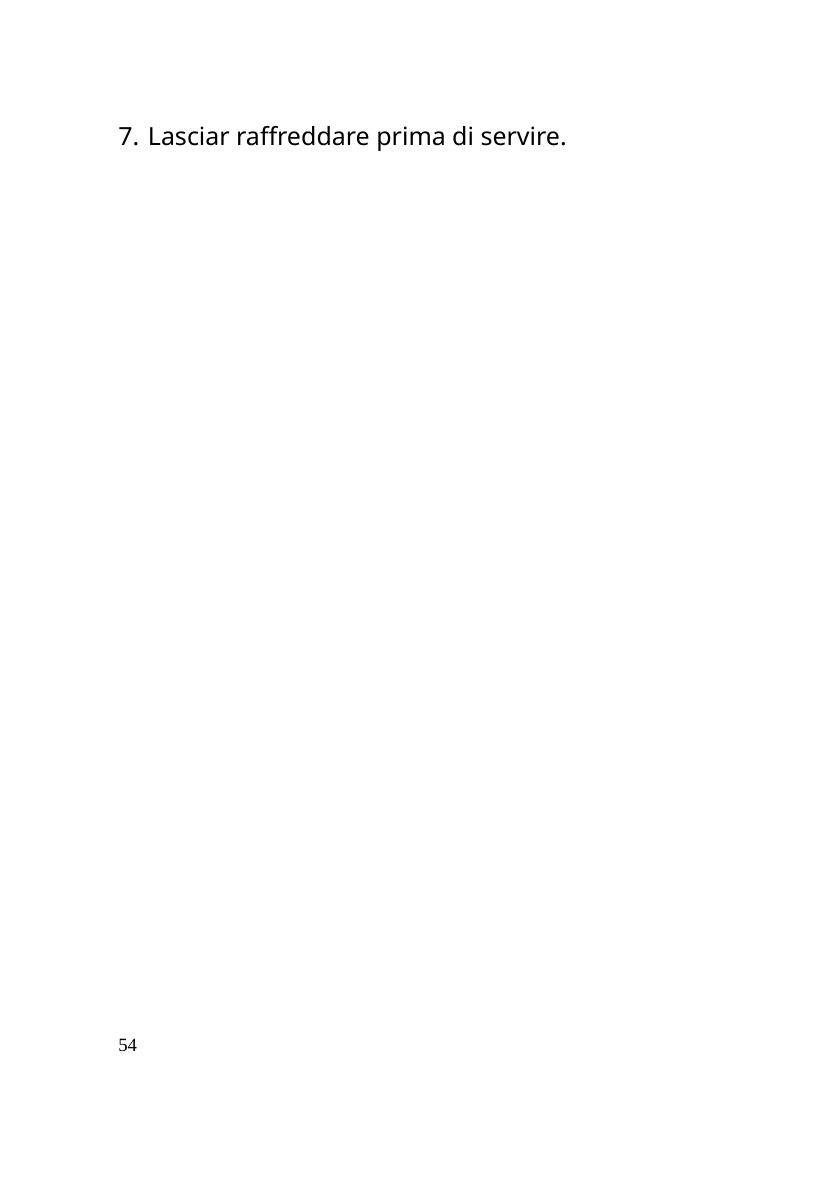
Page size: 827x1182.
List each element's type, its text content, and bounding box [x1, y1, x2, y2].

list Lasciar raffreddare prima di servire. [118, 118, 709, 152]
